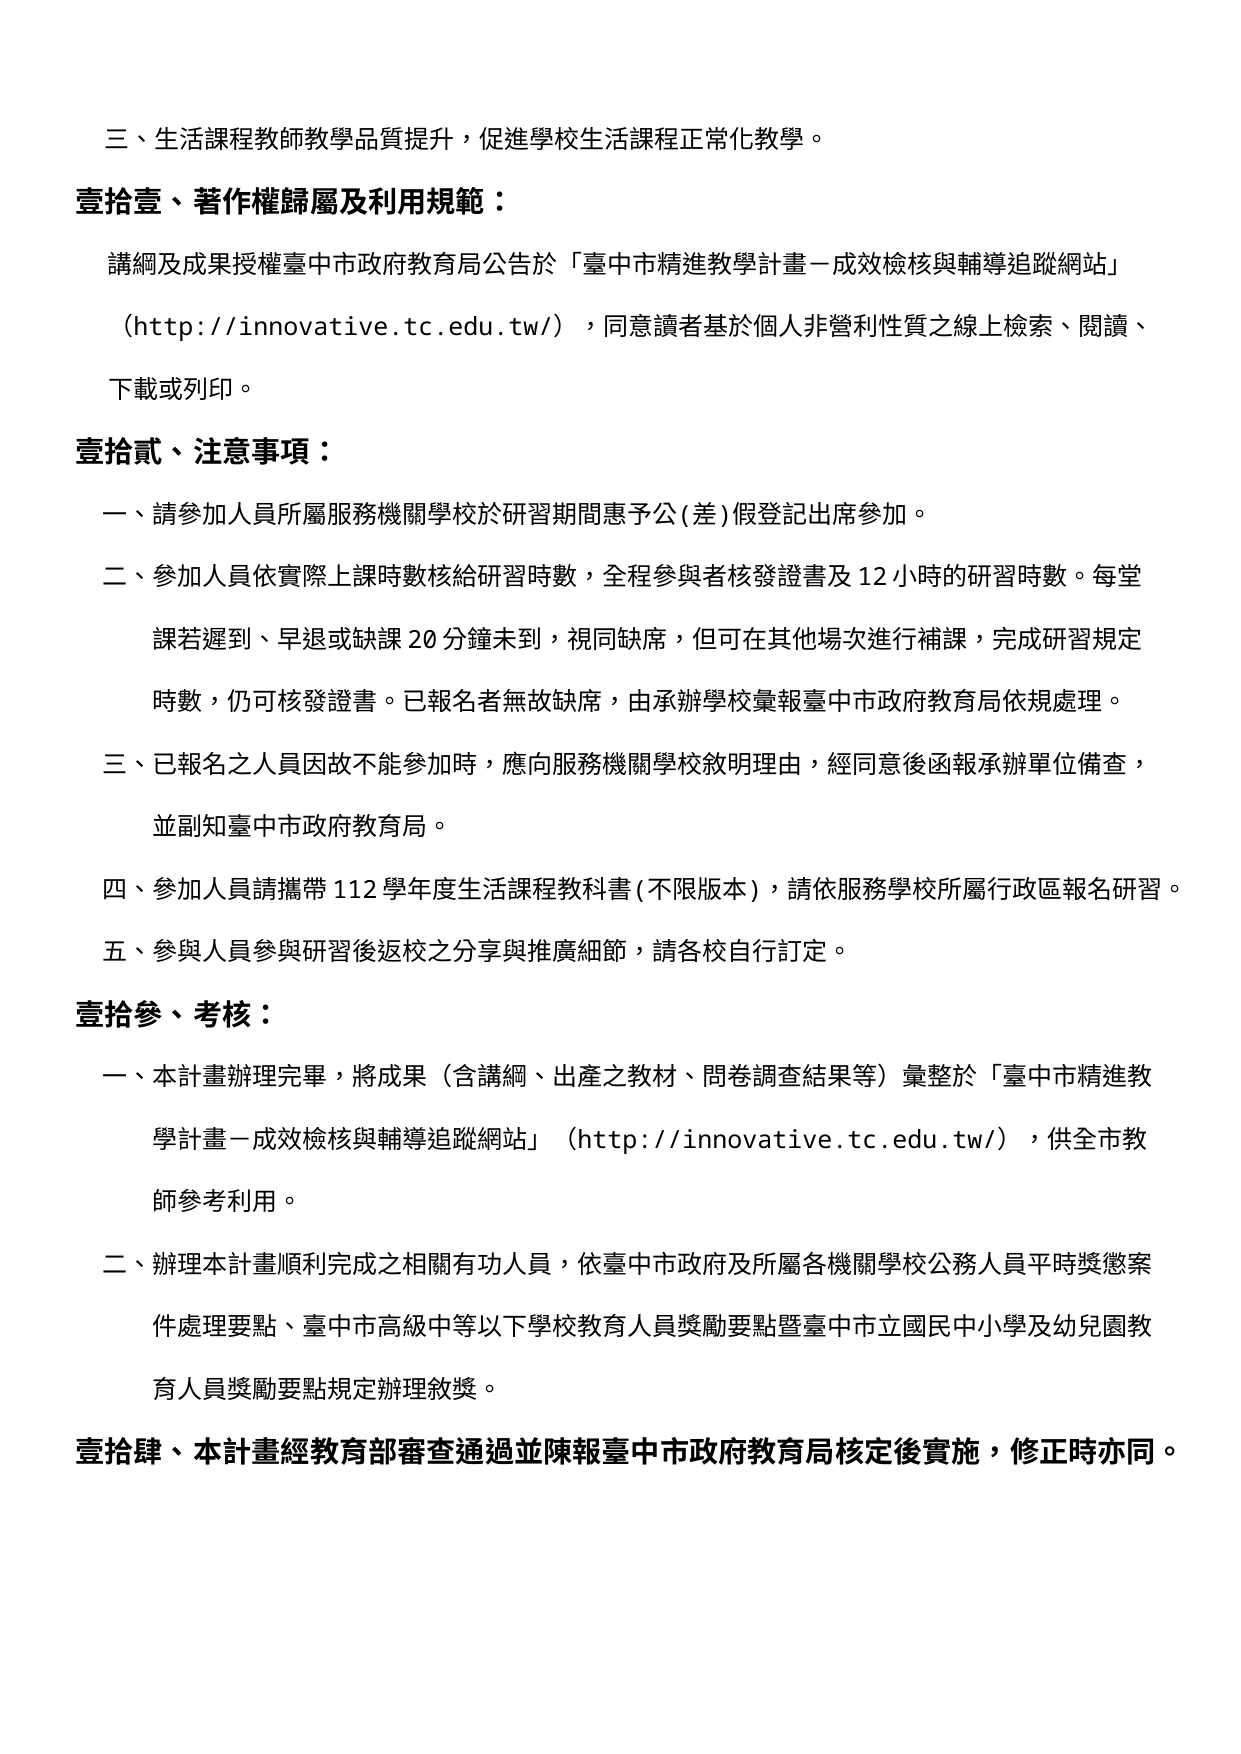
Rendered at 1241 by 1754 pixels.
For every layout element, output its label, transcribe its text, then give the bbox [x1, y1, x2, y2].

text 一、本計畫辦理完畢，將成果（含講綱、出產之教材、問卷調查結果等）彙整於「臺中市精進教學計畫－成效檢核與輔導追蹤網站」（http://innovative.tc.edu.tw/），供全市教師參考利用。 [102, 1033, 1165, 1221]
text 三、生活課程教師教學品質提升，促進學校生活課程正常化教學。 [78, 96, 1165, 158]
text 四、參加人員請攜帶112學年度生活課程教科書(不限版本)，請依服務學校所屬行政區報名研習。 [102, 846, 1165, 908]
text 二、參加人員依實際上課時數核給研習時數，全程參與者核發證書及12小時的研習時數。每堂課若遲到、早退或缺課20分鐘未到，視同缺席，但可在其他場次進行補課，完成研習規定時數，仍可核發證書。已報名者無故缺席，由承辦學校彙報臺中市政府教育局依規處理。 [102, 533, 1165, 721]
list 著作權歸屬及利用規範： [75, 158, 1165, 221]
text 五、參與人員參與研習後返校之分享與推廣細節，請各校自行訂定。 [102, 908, 1165, 971]
text 一、請參加人員所屬服務機關學校於研習期間惠予公(差)假登記出席參加。 [102, 471, 1165, 533]
text 三、已報名之人員因故不能參加時，應向服務機關學校敘明理由，經同意後函報承辦單位備查，並副知臺中市政府教育局。 [102, 721, 1165, 846]
list 本計畫經教育部審查通過並陳報臺中市政府教育局核定後實施，修正時亦同。 [75, 1408, 1165, 1471]
list 考核： [75, 971, 1165, 1033]
list 注意事項： [75, 408, 1165, 471]
text 講綱及成果授權臺中市政府教育局公告於「臺中市精進教學計畫－成效檢核與輔導追蹤網站」（http://innovative.tc.edu.tw/），同意讀者基於個人非營利性質之線上檢索、閱讀、下載或列印。 [107, 221, 1165, 408]
text 二、辦理本計畫順利完成之相關有功人員，依臺中市政府及所屬各機關學校公務人員平時獎懲案件處理要點、臺中市高級中等以下學校教育人員獎勵要點暨臺中市立國民中小學及幼兒園教育人員獎勵要點規定辦理敘獎。 [102, 1221, 1165, 1408]
